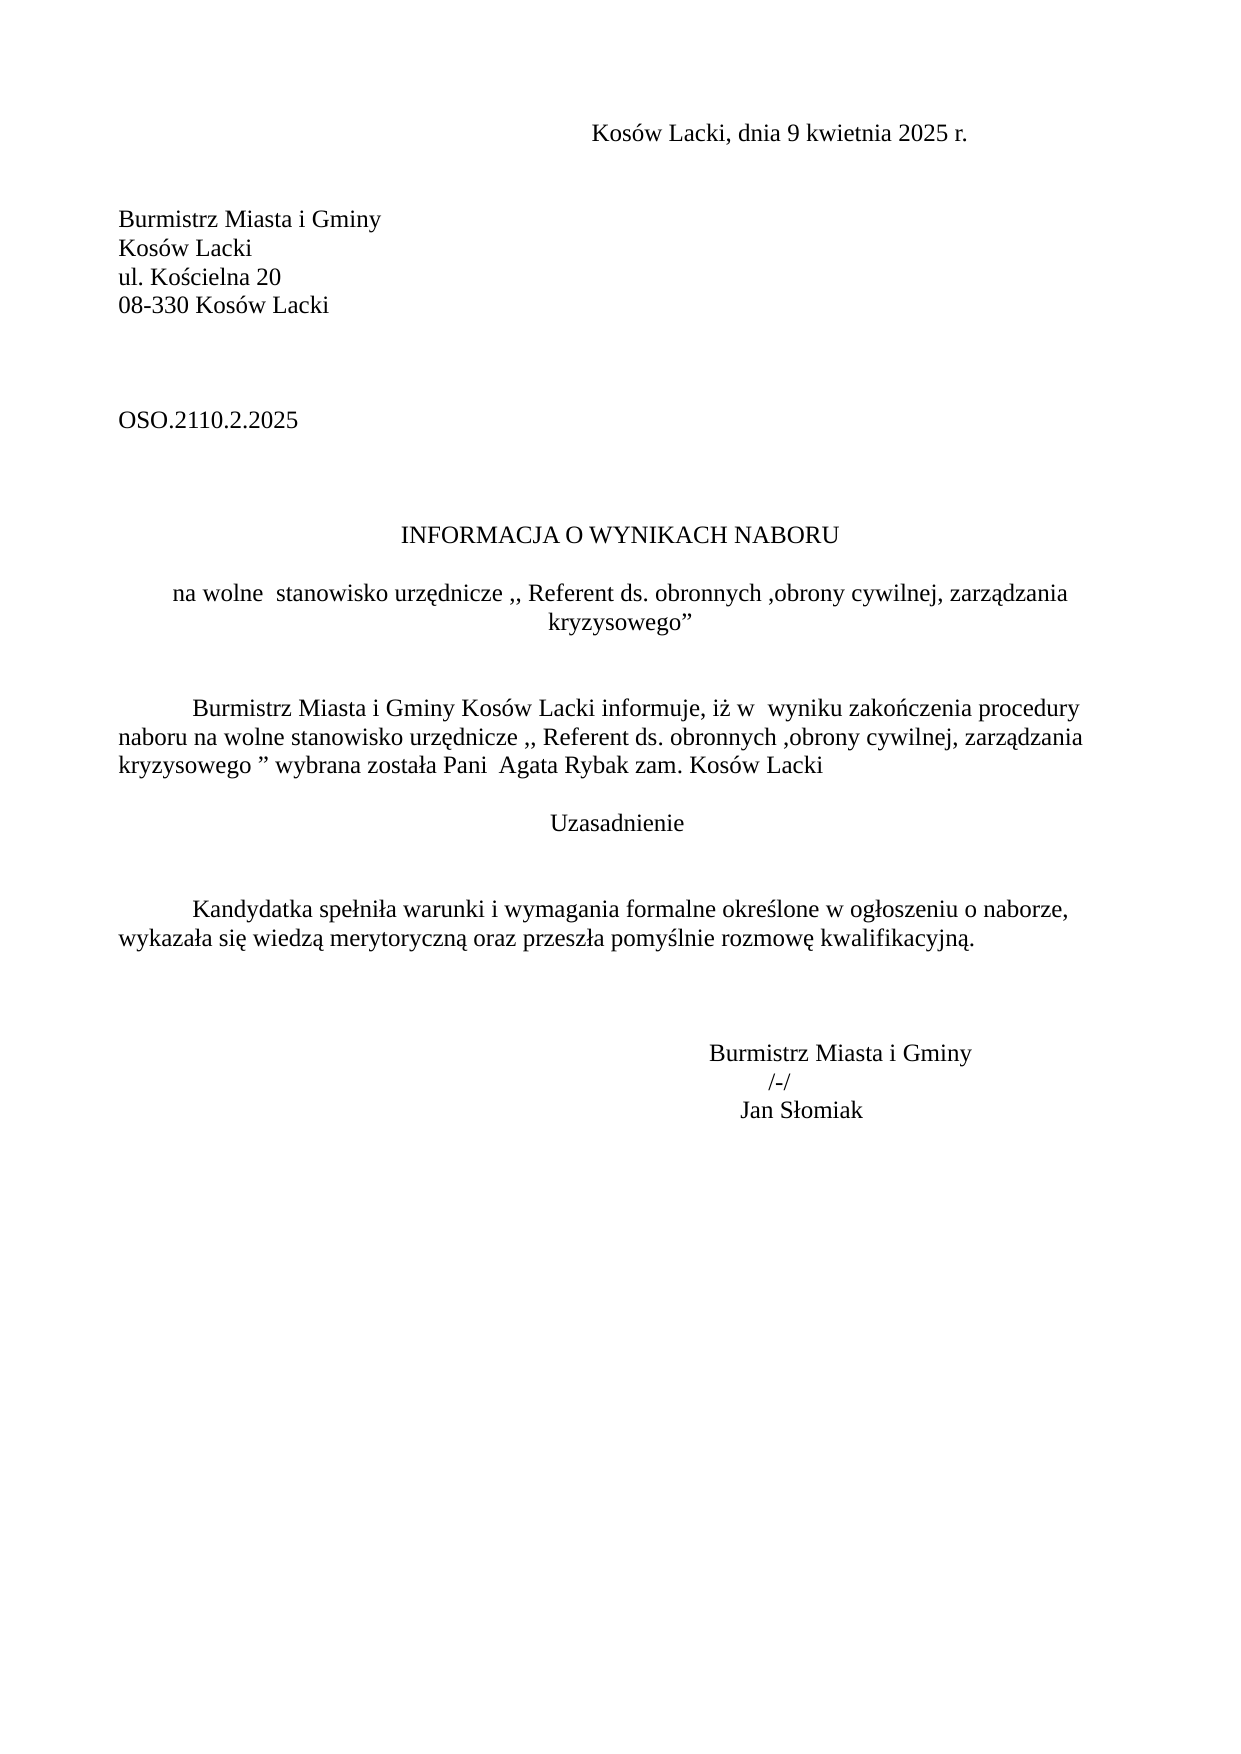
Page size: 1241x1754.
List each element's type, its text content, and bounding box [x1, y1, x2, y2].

text Kosów Lacki [118, 233, 1122, 262]
text Uzasadnienie [118, 808, 1122, 837]
text Burmistrz Miasta i Gminy [118, 1038, 1122, 1067]
text /-/ [118, 1067, 1122, 1096]
text Kosów Lacki, dnia 9 kwietnia 2025 r. [118, 118, 1122, 147]
text Jan Słomiak [118, 1096, 1122, 1124]
text Burmistrz Miasta i Gminy [118, 204, 1122, 233]
text Burmistrz Miasta i Gminy Kosów Lacki informuje, iż w wyniku zakończenia procedury naboru na wolne stanowisko urzędnicze ,, Referent ds. obronnych ,obrony cywilnej, zarządzania kryzysowego ” wybrana została Pani Agata Rybak zam. Kosów Lacki [118, 693, 1122, 779]
text na wolne stanowisko urzędnicze ,, Referent ds. obronnych ,obrony cywilnej, zarządzania kryzysowego” [118, 578, 1122, 636]
text 08-330 Kosów Lacki [118, 291, 1122, 319]
text ul. Kościelna 20 [118, 262, 1122, 291]
text INFORMACJA O WYNIKACH NABORU [118, 521, 1122, 549]
text OSO.2110.2.2025 [118, 406, 1122, 434]
text Kandydatka spełniła warunki i wymagania formalne określone w ogłoszeniu o naborze, wykazała się wiedzą merytoryczną oraz przeszła pomyślnie rozmowę kwalifikacyjną. [118, 894, 1122, 952]
